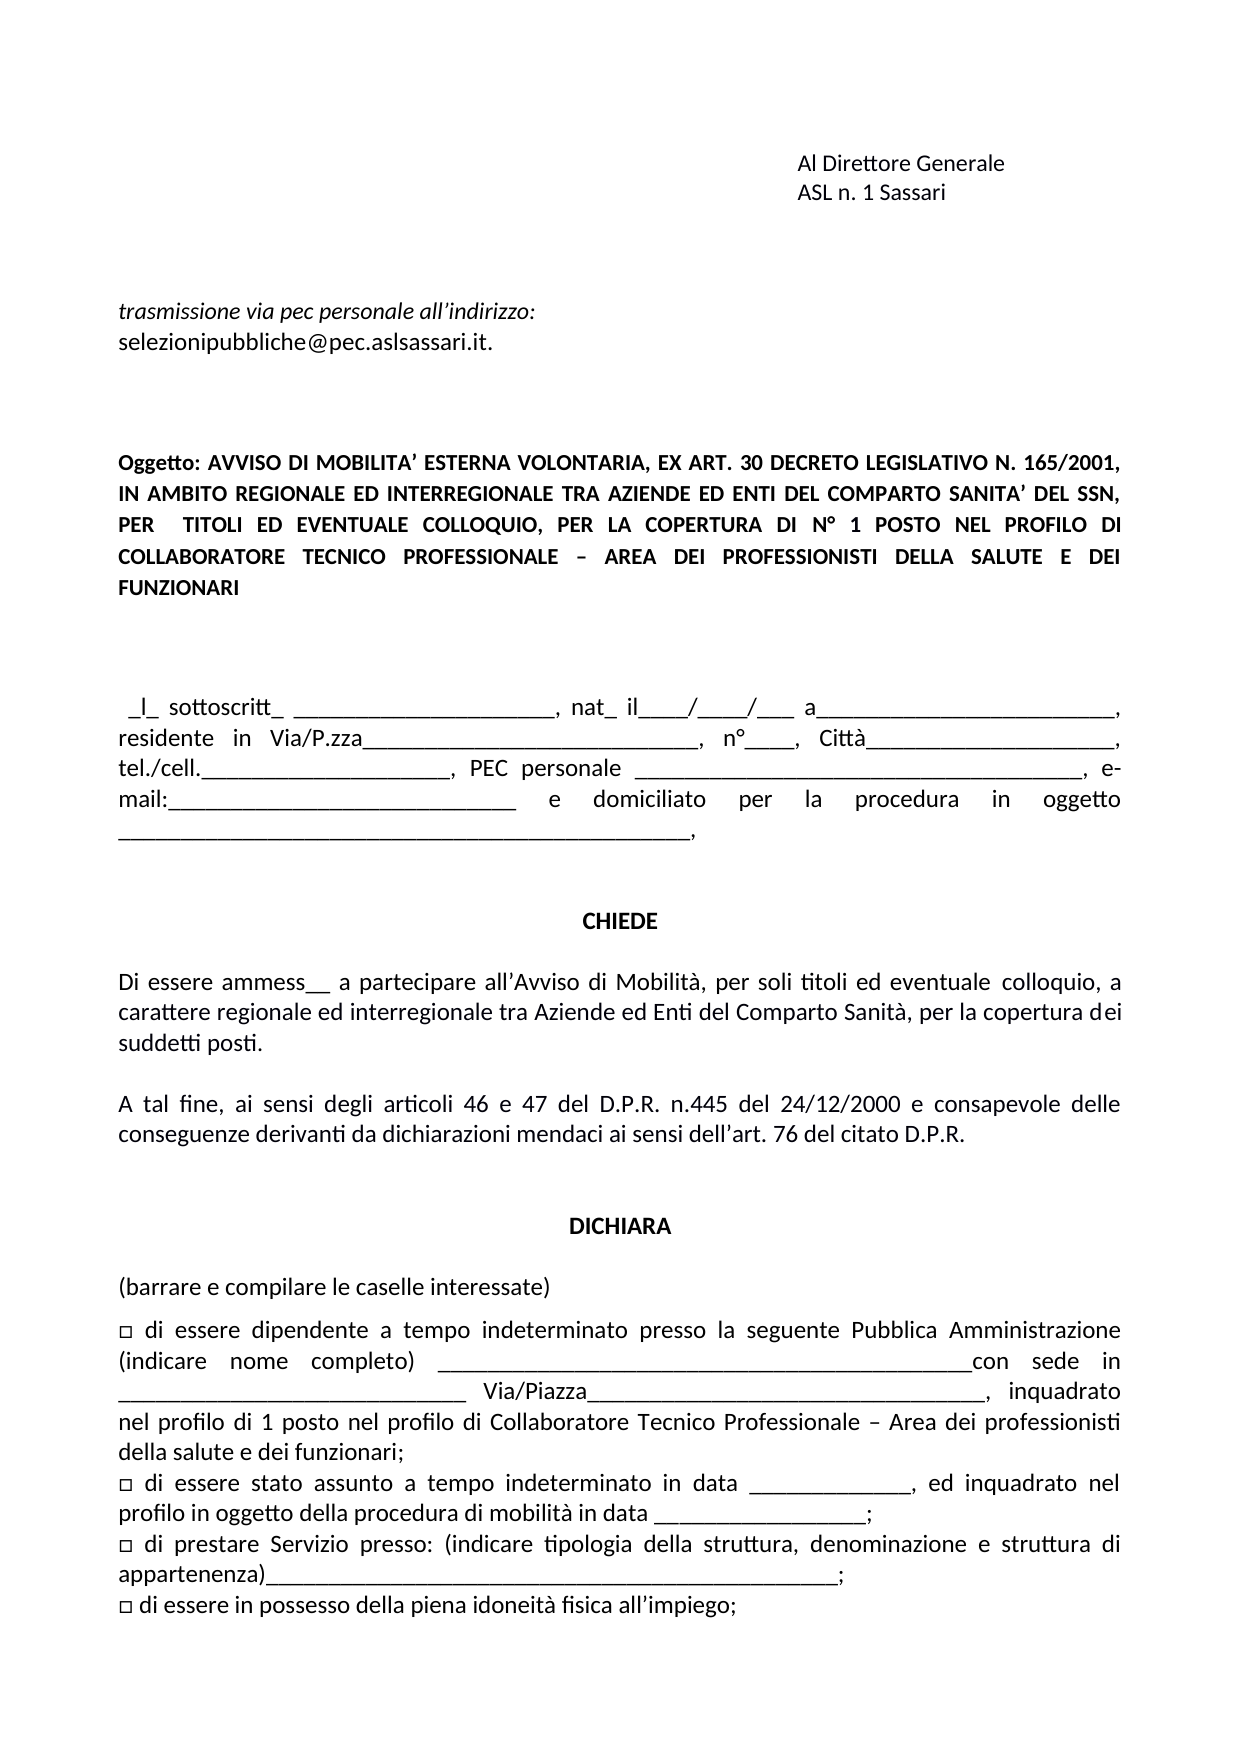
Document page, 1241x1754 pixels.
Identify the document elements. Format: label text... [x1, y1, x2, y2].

text Oggetto: AVVISO DI MOBILITA’ ESTERNA VOLONTARIA, EX ART. 30 DECRETO LEGISLATIVO N. 165/2001, IN AMBITO REGIONALE ED INTERREGIONALE TRA AZIENDE ED ENTI DEL COMPARTO SANITA’ DEL SSN, PER TITOLI ED EVENTUALE COLLOQUIO, PER LA COPERTURA DI N° 1 POSTO NEL PROFILO DI COLLABORATORE TECNICO PROFESSIONALE – AREA DEI PROFESSIONISTI DELLA SALUTE E DEI FUNZIONARI [118, 445, 1122, 602]
text Al Direttore Generale [797, 148, 1122, 177]
text Di essere ammess__ a partecipare all’Avviso di Mobilità, per soli titoli ed eventuale colloquio, a carattere regionale ed interregionale tra Aziende ed Enti del Comparto Sanità, per la copertura dei suddetti posti. [118, 966, 1122, 1058]
text _l_ sottoscritt_ _____________________, nat_ il____/____/___ a________________________, residente in Via/P.zza___________________________, n°____, Città____________________, tel./cell.____________________, PEC personale ____________________________________, e-mail:____________________________ e domiciliato per la procedura in oggetto ______________________________________________, [118, 691, 1122, 844]
text □ di essere dipendente a tempo indeterminato presso la seguente Pubblica Amministrazione (indicare nome completo) ___________________________________________con sede in ____________________________ Via/Piazza________________________________, inquadrato nel profilo di 1 posto nel profilo di Collaboratore Tecnico Professionale – Area dei professionisti della salute e dei funzionari; [118, 1314, 1122, 1467]
text □ di essere in possesso della piena idoneità fisica all’impiego; [118, 1589, 1122, 1619]
text ASL n. 1 Sassari [797, 177, 1122, 206]
text DICHIARA [118, 1210, 1122, 1241]
text selezionipubbliche@pec.aslsassari.it. [118, 326, 1122, 356]
text (barrare e compilare le caselle interessate) [118, 1271, 1122, 1302]
text CHIEDE [118, 905, 1122, 936]
text trasmissione via pec personale all’indirizzo: [118, 296, 1122, 326]
text □ di prestare Servizio presso: (indicare tipologia della struttura, denominazione e struttura di appartenenza)______________________________________________; [118, 1528, 1122, 1589]
text □ di essere stato assunto a tempo indeterminato in data _____________, ed inquadrato nel profilo in oggetto della procedura di mobilità in data _________________; [118, 1467, 1122, 1528]
text A tal fine, ai sensi degli articoli 46 e 47 del D.P.R. n.445 del 24/12/2000 e consapevole delle conseguenze derivanti da dichiarazioni mendaci ai sensi dell’art. 76 del citato D.P.R. [118, 1088, 1122, 1149]
